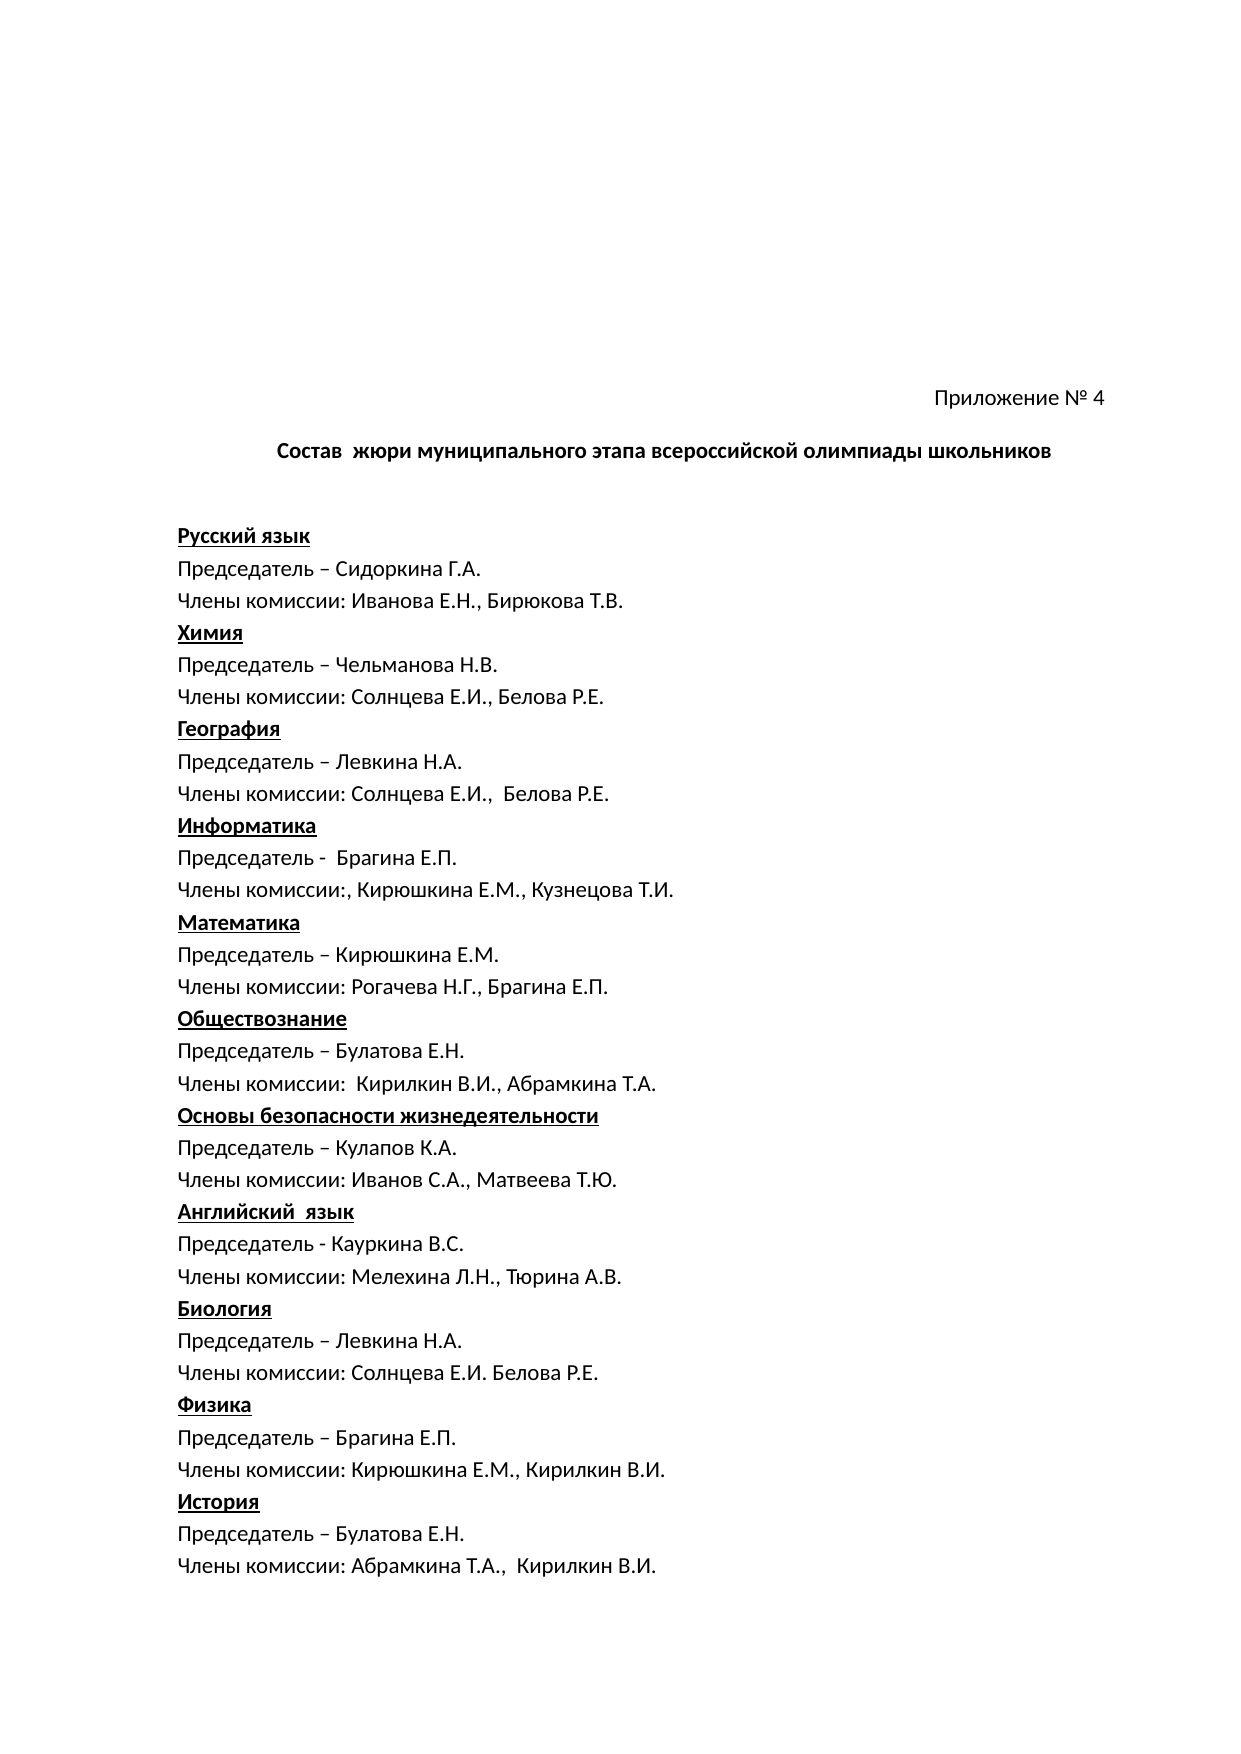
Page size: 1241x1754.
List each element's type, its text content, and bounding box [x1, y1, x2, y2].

text Английский язык [177, 1197, 1152, 1225]
text Члены комиссии: Солнцева Е.И. Белова Р.Е. [177, 1358, 1152, 1386]
text Члены комиссии: Солнцева Е.И., Белова Р.Е. [177, 779, 1152, 807]
text Председатель – Сидоркина Г.А. [177, 554, 1152, 582]
text Основы безопасности жизнедеятельности [177, 1101, 1152, 1129]
text Члены комиссии: Иванова Е.Н., Бирюкова Т.В. [177, 586, 1152, 614]
text Математика [177, 908, 1152, 936]
text Председатель – Булатова Е.Н. [177, 1519, 1152, 1547]
text Председатель – Булатова Е.Н. [177, 1036, 1152, 1064]
text Биология [177, 1294, 1152, 1322]
text Члены комиссии: Солнцева Е.И., Белова Р.Е. [177, 682, 1152, 710]
text История [177, 1487, 1152, 1515]
text Председатель – Брагина Е.П. [177, 1423, 1152, 1451]
text Члены комиссии:, Кирюшкина Е.М., Кузнецова Т.И. [177, 876, 1152, 903]
text Члены комиссии: Кирилкин В.И., Абрамкина Т.А. [177, 1069, 1152, 1097]
text Председатель – Кулапов К.А. [177, 1133, 1152, 1161]
text Члены комиссии: Мелехина Л.Н., Тюрина А.В. [177, 1262, 1152, 1290]
text Члены комиссии: Абрамкина Т.А., Кирилкин В.И. [177, 1551, 1152, 1579]
text Председатель – Кирюшкина Е.М. [177, 940, 1152, 968]
text Обществознание [177, 1004, 1152, 1032]
text Состав жюри муниципального этапа всероссийской олимпиады школьников [177, 436, 1152, 464]
text Председатель – Левкина Н.А. [177, 747, 1152, 775]
text Члены комиссии: Кирюшкина Е.М., Кирилкин В.И. [177, 1455, 1152, 1483]
text Члены комиссии: Рогачева Н.Г., Брагина Е.П. [177, 972, 1152, 1000]
text Председатель - Брагина Е.П. [177, 843, 1152, 871]
text Председатель - Кауркина В.С. [177, 1229, 1152, 1258]
text Члены комиссии: Иванов С.А., Матвеева Т.Ю. [177, 1165, 1152, 1193]
text Русский язык [177, 521, 1152, 549]
text Председатель – Левкина Н.А. [177, 1326, 1152, 1354]
text Приложение № 4 [177, 383, 1152, 411]
text Физика [177, 1391, 1152, 1418]
text География [177, 714, 1152, 743]
text Информатика [177, 811, 1152, 839]
text Химия [177, 618, 1152, 646]
text Председатель – Чельманова Н.В. [177, 650, 1152, 678]
